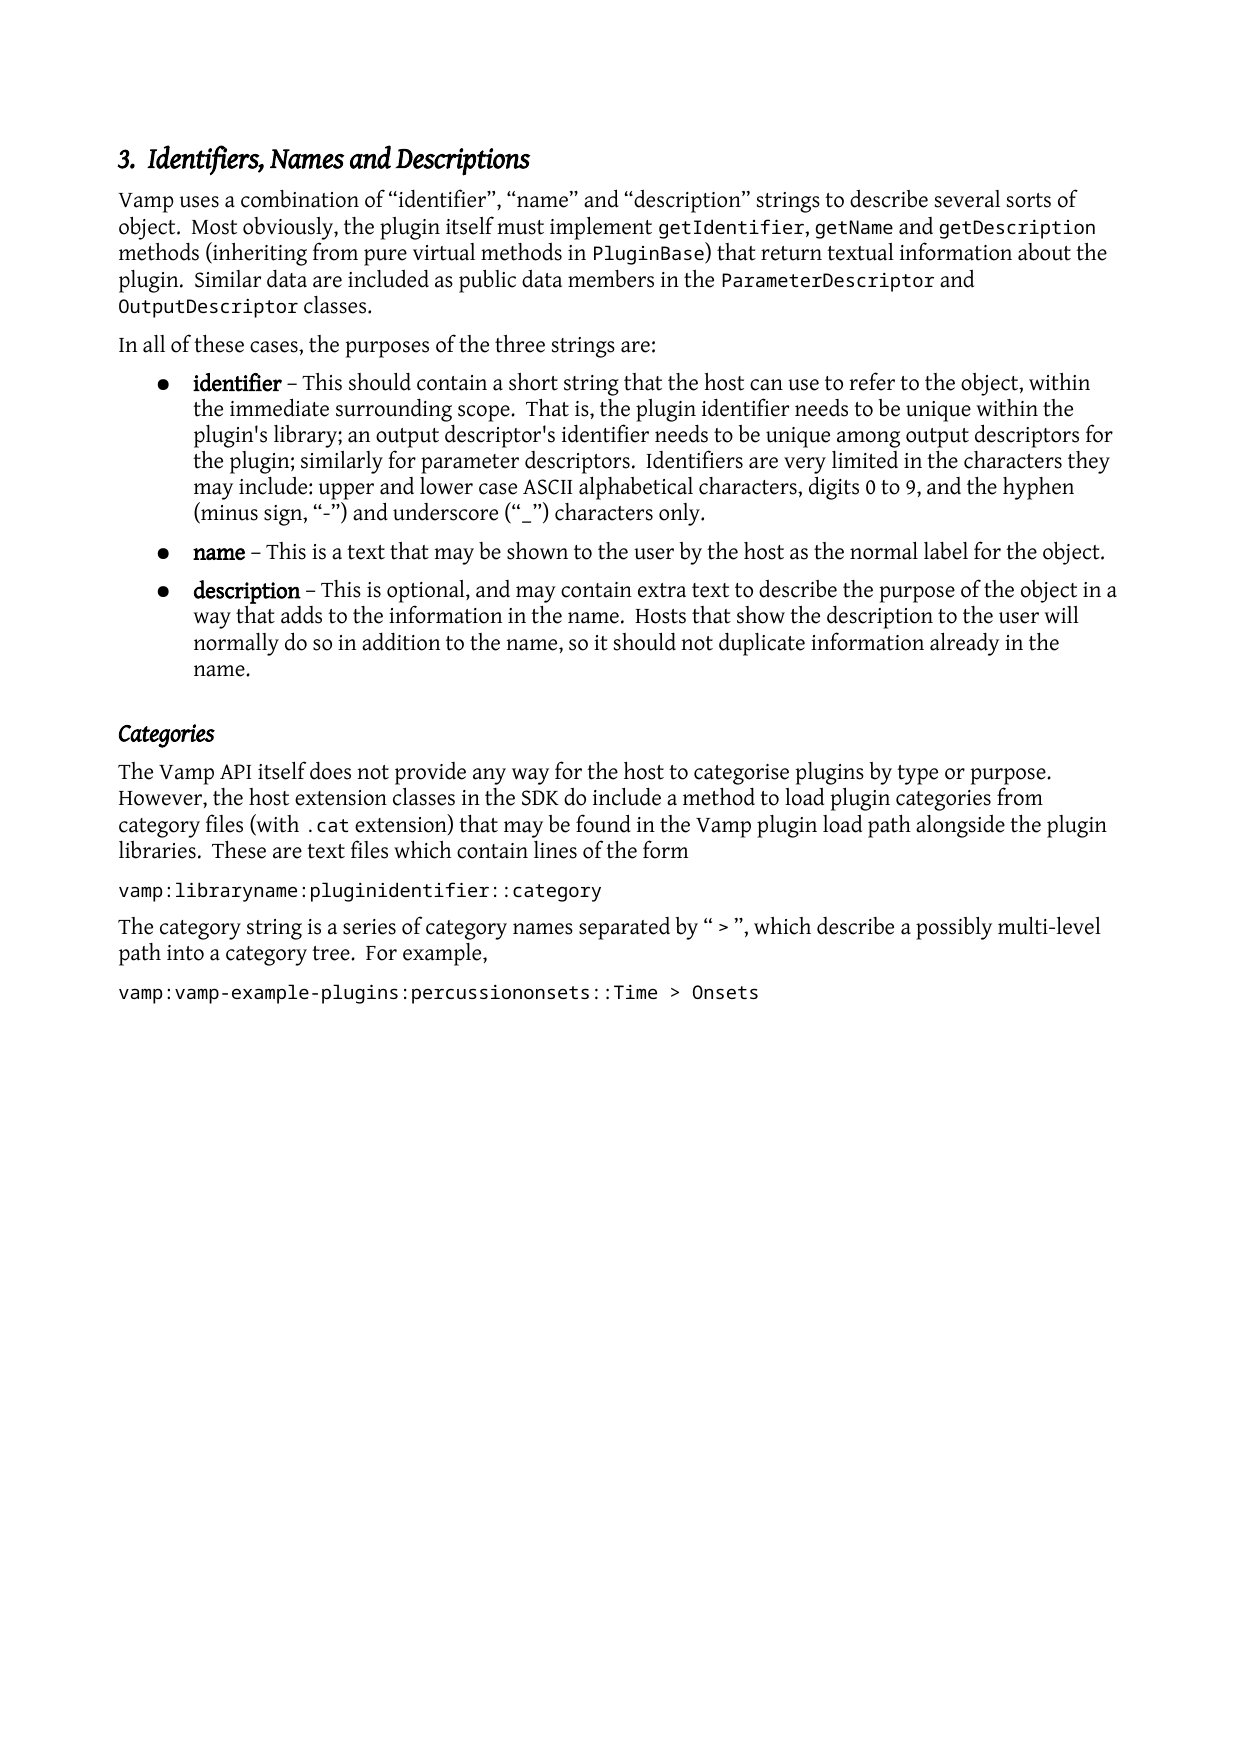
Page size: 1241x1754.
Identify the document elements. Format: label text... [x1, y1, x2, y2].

text The category string is a series of category names separated by “ > ”, which describe a possibly multi-level path into a category tree. For example, [118, 915, 1122, 967]
text vamp:vamp-example-plugins:percussiononsets::Time > Onsets [118, 980, 1122, 1005]
subtitle Categories [118, 720, 1122, 747]
text vamp:libraryname:pluginidentifier::category [118, 877, 1122, 903]
text Vamp uses a combination of “identifier”, “name” and “description” strings to describe several sorts of object. Most obviously, the plugin itself must implement getIdentifier, getName and getDescription methods (inheriting from pure virtual methods in PluginBase) that return textual information about the plugin. Similar data are included as public data members in the ParameterDescriptor and OutputDescriptor classes. [118, 188, 1122, 320]
subtitle Identifiers, Names and Descriptions [118, 143, 1122, 175]
list name – This is a text that may be shown to the user by the host as the normal label for the object. [156, 539, 1122, 566]
list description – This is optional, and may contain extra text to describe the purpose of the object in a way that adds to the information in the name. Hosts that show the description to the user will normally do so in addition to the name, so it should not duplicate information already in the name. [156, 578, 1122, 682]
text In all of these cases, the purposes of the three strings are: [118, 332, 1122, 358]
list identifier – This should contain a short string that the host can use to refer to the object, within the immediate surrounding scope. That is, the plugin identifier needs to be unique within the plugin's library; an output descriptor's identifier needs to be unique among output descriptors for the plugin; similarly for parameter descriptors. Identifiers are very limited in the characters they may include: upper and lower case ASCII alphabetical characters, digits 0 to 9, and the hyphen (minus sign, “-”) and underscore (“_”) characters only. [156, 371, 1122, 527]
text The Vamp API itself does not provide any way for the host to categorise plugins by type or purpose. However, the host extension classes in the SDK do include a method to load plugin categories from category files (with .cat extension) that may be found in the Vamp plugin load path alongside the plugin libraries. These are text files which contain lines of the form [118, 760, 1122, 864]
